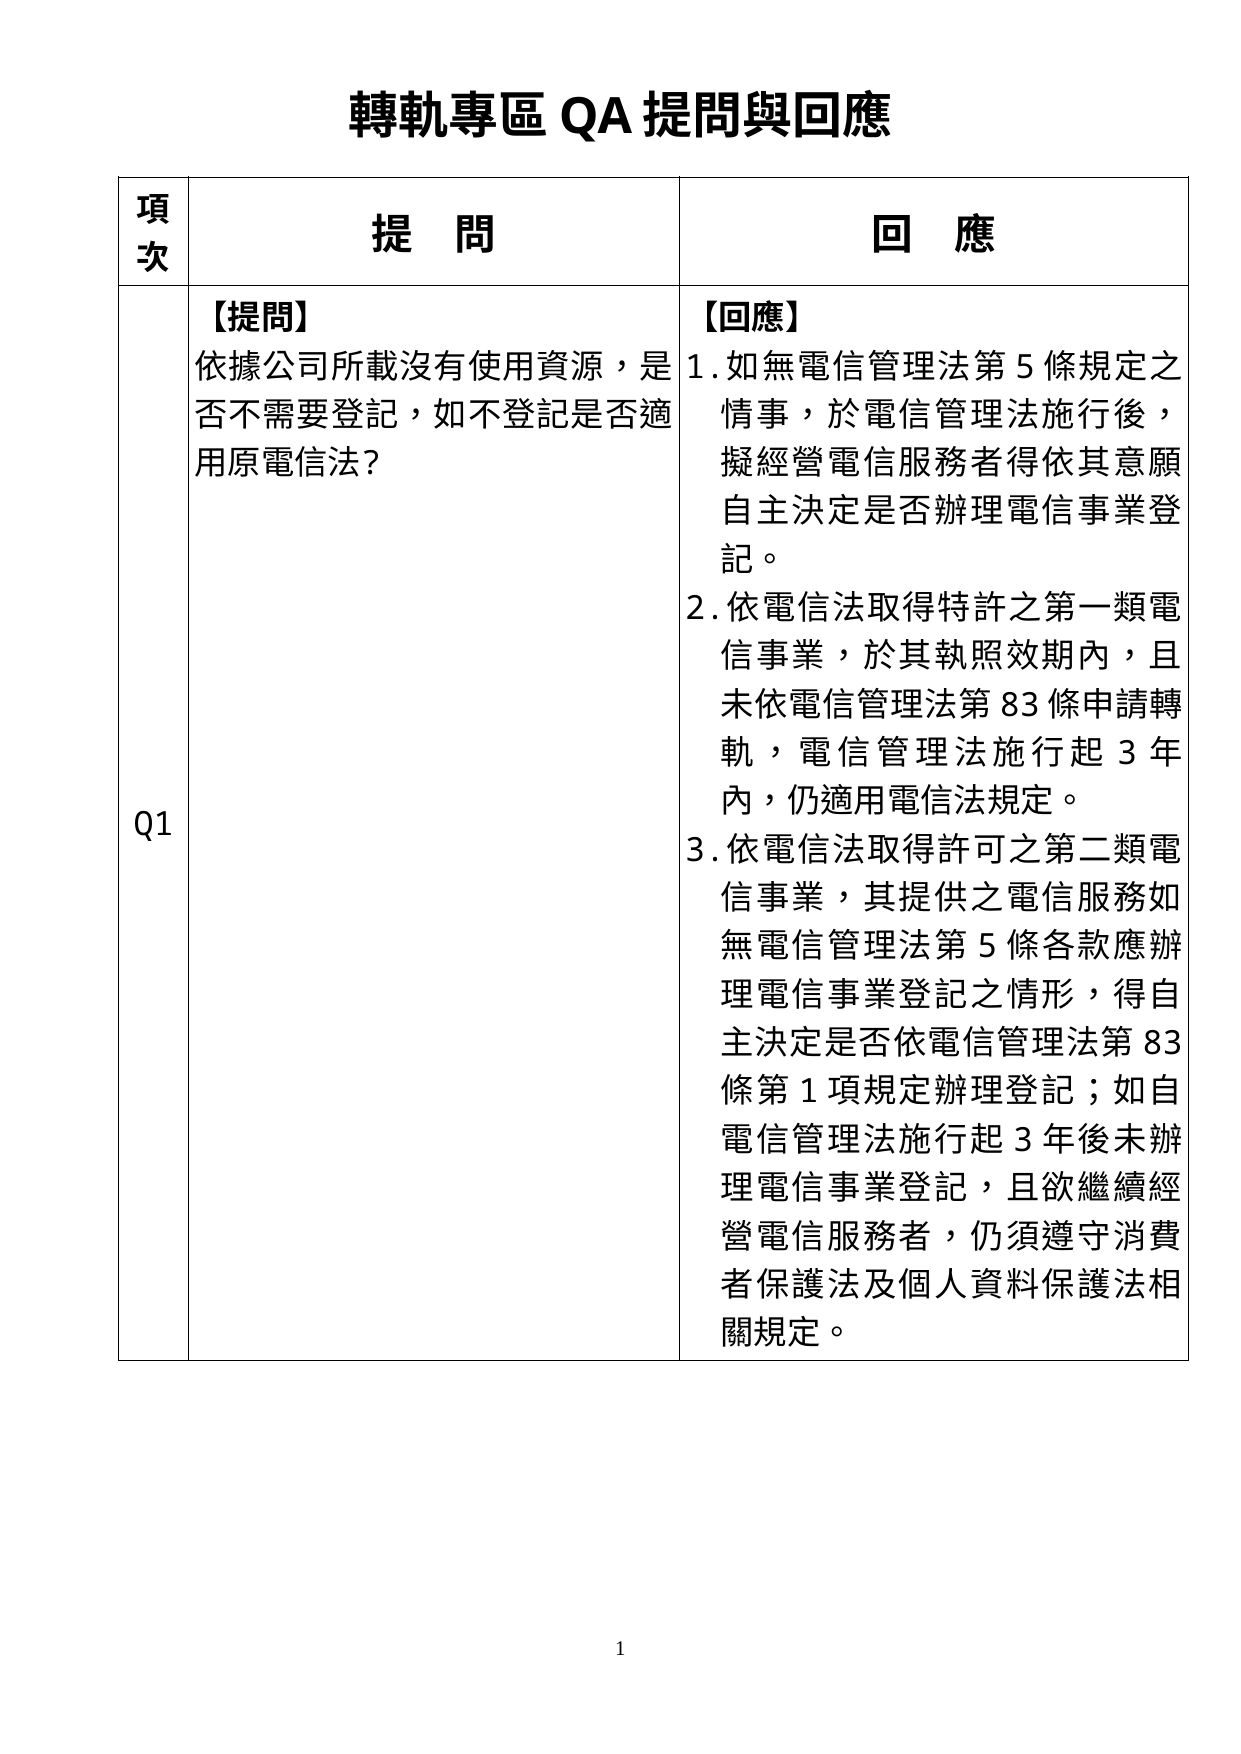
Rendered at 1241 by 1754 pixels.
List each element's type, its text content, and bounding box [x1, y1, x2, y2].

table_cell 【回應】 1.如無電信管理法第5條規定之情事，於電信管理法施行後，擬經營電信服務者得依其意願自主決定是否辦理電信事業登記。 2.依電信法取得特許之第一類電信事業，於其執照效期內，且未依電信管理法第83條申請轉軌，電信管理法施行起3年內，仍適用電信法規定。 3.依電信法取得許可之第二類電信事業，其提供之電信服務如無電信管理法第5條各款應辦理電信事業登記之情形，得自主決定是否依電信管理法第83條第1項規定辦理登記；如自電信管理法施行起3年後未辦理電信事業登記，且欲繼續經營電信服務者，仍須遵守消費者保護法及個人資料保護法相關規定。 [680, 286, 1188, 1360]
table_header 項次 [119, 178, 188, 285]
table_header 回 應 [680, 178, 1188, 285]
table_cell 【提問】 依據公司所載沒有使用資源，是否不需要登記，如不登記是否適用原電信法? [189, 286, 679, 1360]
table_header 提 問 [189, 178, 679, 285]
text 轉軌專區QA提問與回應 [118, 75, 1122, 148]
table_cell Q1 [119, 286, 188, 1360]
